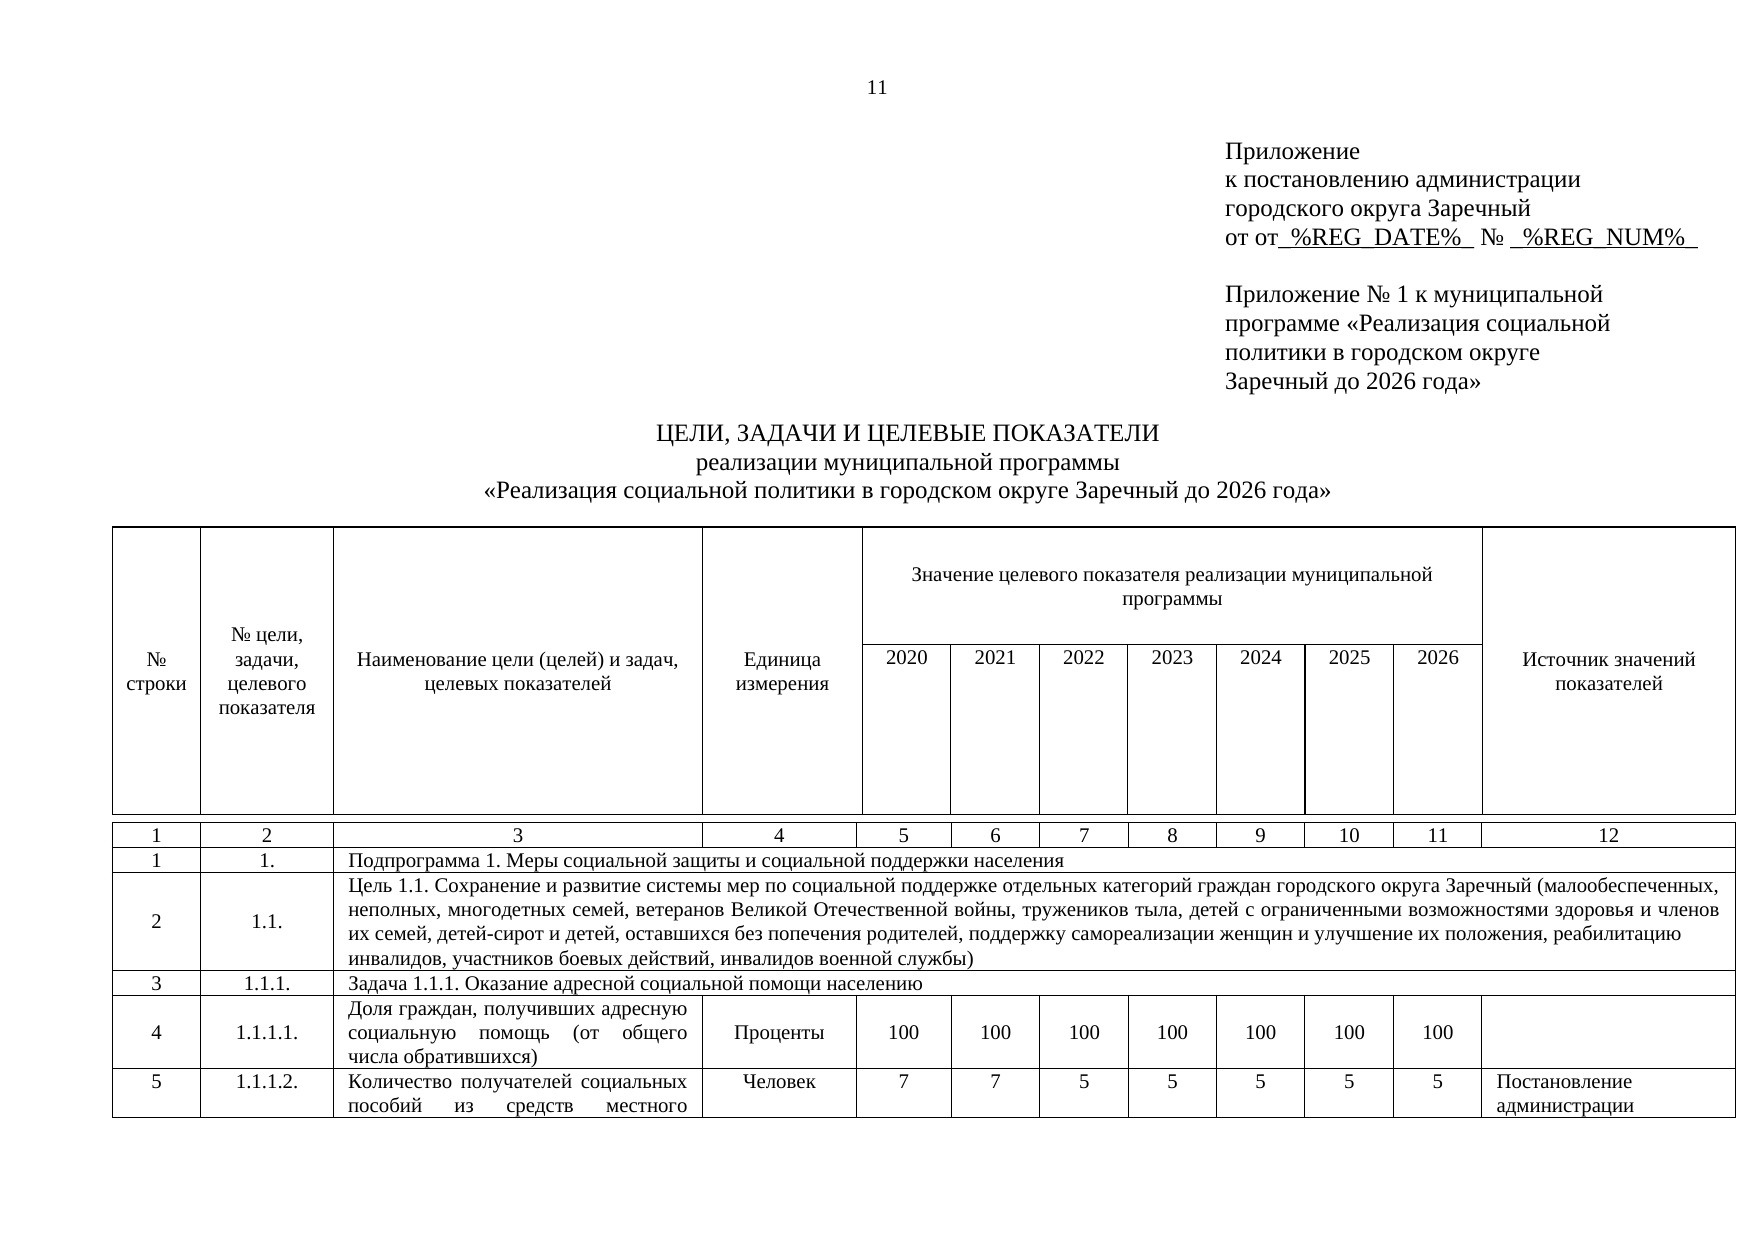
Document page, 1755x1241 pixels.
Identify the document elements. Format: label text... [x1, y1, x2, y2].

table_cell Задача 1.1.1. Оказание адресной социальной помощи населению [334, 971, 1735, 994]
table_cell 2021 [951, 645, 1039, 814]
table_cell 5 [1040, 1069, 1128, 1117]
table_header Приложение к постановлению администрации городского округа Заречный от от_%REG_DATE%_ № _%REG_NUM%_ Приложение № 1 к муниципальной программе «Реализация социальной политики в городском округе Заречный до 2026 года» [1214, 136, 1720, 394]
table_cell 2026 [1394, 645, 1482, 814]
table_header 12 [1482, 823, 1735, 847]
table_cell «Реализация социальной политики в городском округе Заречный до 2026 года» [96, 476, 1720, 526]
table_cell 7 [952, 1069, 1039, 1117]
table_cell 1.1.1.2. [201, 1069, 333, 1117]
table_header № цели, задачи, целевого показателя [201, 528, 333, 814]
table_cell Цель 1.1. Сохранение и развитие системы мер по социальной поддержке отдельных категорий граждан городского округа Заречный (малообеспеченных, неполных, многодетных семей, ветеранов Великой Отечественной войны, тружеников тыла, детей с ограниченными возможностями здоровья и членов их семей, детей-сирот и детей, оставшихся без попечения родителей, поддержку самореализации женщин и улучшение их положения, реабилитацию инвалидов, участников боевых действий, инвалидов военной службы) [334, 873, 1735, 969]
table_cell 3 [113, 971, 200, 994]
table_cell 2025 [1306, 645, 1393, 814]
table_cell реализации муниципальной программы [96, 447, 1720, 476]
table_header 11 [1394, 823, 1481, 847]
table_header [1148, 136, 1214, 394]
table_header 4 [703, 823, 856, 847]
table_cell Подпрограмма 1. Меры социальной защиты и социальной поддержки населения [334, 848, 1735, 872]
table_header № строки [113, 528, 200, 814]
table_cell Доля граждан, получивших адресную социальную помощь (от общего числа обратившихся) [334, 996, 702, 1068]
table_cell 4 [113, 996, 200, 1068]
table_cell 1.1.1. [201, 971, 333, 994]
table_header [259, 136, 319, 394]
table_cell 100 [952, 996, 1039, 1068]
table_cell 5 [113, 1069, 200, 1117]
table_header Значение целевого показателя реализации муниципальной программы [863, 528, 1482, 644]
table_header 2 [201, 823, 333, 847]
table_header 6 [952, 823, 1039, 847]
table_header Источник значений показателей [1483, 528, 1735, 814]
table_cell [1482, 996, 1735, 1068]
table_cell 2 [113, 873, 200, 969]
table_cell Постановление администрации [1482, 1069, 1735, 1117]
table_cell Количество получателей социальных пособий из средств местного [334, 1069, 702, 1117]
table_cell 7 [857, 1069, 951, 1117]
table_cell 100 [1217, 996, 1304, 1068]
table_header 7 [1040, 823, 1128, 847]
table_cell 5 [1217, 1069, 1304, 1117]
table_cell Человек [703, 1069, 856, 1117]
table_cell 2022 [1040, 645, 1127, 814]
table_header [1082, 136, 1148, 394]
table_header 8 [1129, 823, 1216, 847]
table_cell Проценты [703, 996, 856, 1068]
table_header 9 [1217, 823, 1304, 847]
table_cell 5 [1129, 1069, 1216, 1117]
table_header [96, 136, 259, 394]
table_header 1 [113, 823, 200, 847]
table_cell 2023 [1128, 645, 1216, 814]
table_cell 100 [1305, 996, 1393, 1068]
table_cell 5 [1394, 1069, 1481, 1117]
table_header 5 [857, 823, 951, 847]
table_header 10 [1305, 823, 1393, 847]
table_cell 100 [857, 996, 951, 1068]
table_cell 2024 [1217, 645, 1304, 814]
table_header [319, 136, 1082, 394]
table_cell 5 [1305, 1069, 1393, 1117]
table_cell 100 [1129, 996, 1216, 1068]
table_cell 1 [113, 848, 200, 872]
table_cell 100 [1394, 996, 1481, 1068]
table_cell 1.1. [201, 873, 333, 969]
table_cell 2020 [863, 645, 950, 814]
table_cell 1.1.1.1. [201, 996, 333, 1068]
table_cell 100 [1040, 996, 1128, 1068]
table_header Единица измерения [703, 528, 862, 814]
table_cell 1. [201, 848, 333, 872]
table_cell ЦЕЛИ, ЗАДАЧИ И ЦЕЛЕВЫЕ ПОКАЗАТЕЛИ [96, 395, 1720, 447]
table_header 3 [334, 823, 702, 847]
table_header Наименование цели (целей) и задач, целевых показателей [334, 528, 702, 814]
